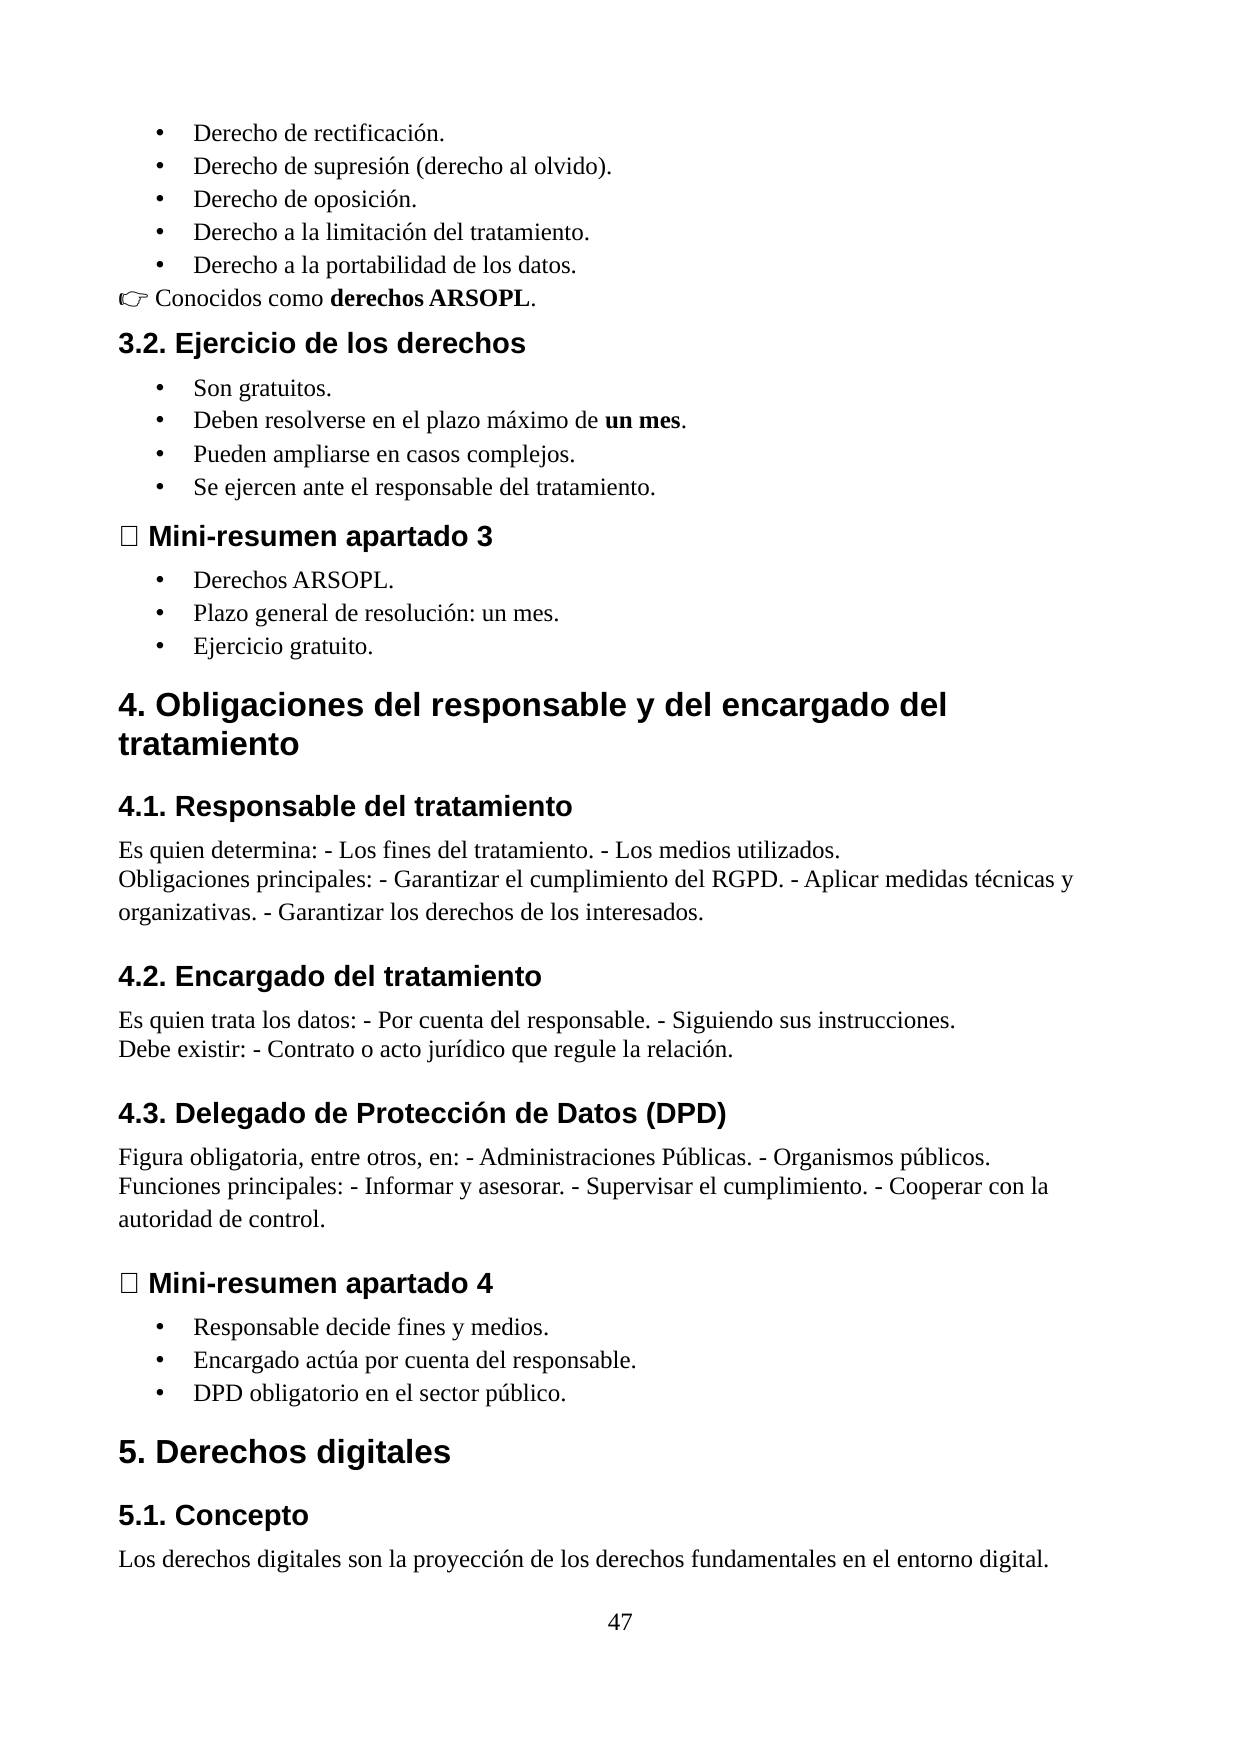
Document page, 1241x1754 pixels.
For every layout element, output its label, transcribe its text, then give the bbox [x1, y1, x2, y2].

text Obligaciones principales: - Garantizar el cumplimiento del RGPD. - Aplicar medidas técnicas y organizativas. - Garantizar los derechos de los interesados. [118, 864, 1122, 926]
list Derecho a la limitación del tratamiento. [156, 217, 1122, 246]
list Derechos ARSOPL. [156, 565, 1122, 594]
subtitle 🧠 Mini-resumen apartado 3 [118, 519, 1122, 553]
list Ejercicio gratuito. [156, 631, 1122, 660]
list Son gratuitos. [156, 373, 1122, 401]
list Derecho a la portabilidad de los datos. [156, 250, 1122, 279]
list DPD obligatorio en el sector público. [156, 1378, 1122, 1407]
list Se ejercen ante el responsable del tratamiento. [156, 472, 1122, 500]
list Derecho de rectificación. [156, 118, 1122, 147]
list Derecho de supresión (derecho al olvido). [156, 151, 1122, 180]
text Es quien trata los datos: - Por cuenta del responsable. - Siguiendo sus instrucciones. [118, 1005, 1122, 1034]
subtitle 4. Obligaciones del responsable y del encargado del tratamiento [118, 685, 1122, 762]
subtitle 5.1. Concepto [118, 1498, 1122, 1531]
subtitle 🧠 Mini-resumen apartado 4 [118, 1266, 1122, 1300]
text Es quien determina: - Los fines del tratamiento. - Los medios utilizados. [118, 835, 1122, 864]
subtitle 4.1. Responsable del tratamiento [118, 789, 1122, 823]
list Derecho de oposición. [156, 184, 1122, 213]
subtitle 4.3. Delegado de Protección de Datos (DPD) [118, 1096, 1122, 1130]
text 👉 Conocidos como derechos ARSOPL. [118, 283, 1122, 312]
list Encargado actúa por cuenta del responsable. [156, 1345, 1122, 1374]
list Pueden ampliarse en casos complejos. [156, 439, 1122, 467]
list Plazo general de resolución: un mes. [156, 598, 1122, 627]
text Los derechos digitales son la proyección de los derechos fundamentales en el entorno digital. [118, 1544, 1122, 1572]
text Figura obligatoria, entre otros, en: - Administraciones Públicas. - Organismos públicos. [118, 1142, 1122, 1171]
subtitle 5. Derechos digitales [118, 1432, 1122, 1471]
subtitle 3.2. Ejercicio de los derechos [118, 327, 1122, 360]
list Deben resolverse en el plazo máximo de un mes. [156, 406, 1122, 434]
text Debe existir: - Contrato o acto jurídico que regule la relación. [118, 1034, 1122, 1063]
text Funciones principales: - Informar y asesorar. - Supervisar el cumplimiento. - Cooperar con la autoridad de control. [118, 1171, 1122, 1233]
list Responsable decide fines y medios. [156, 1312, 1122, 1341]
subtitle 4.2. Encargado del tratamiento [118, 959, 1122, 993]
